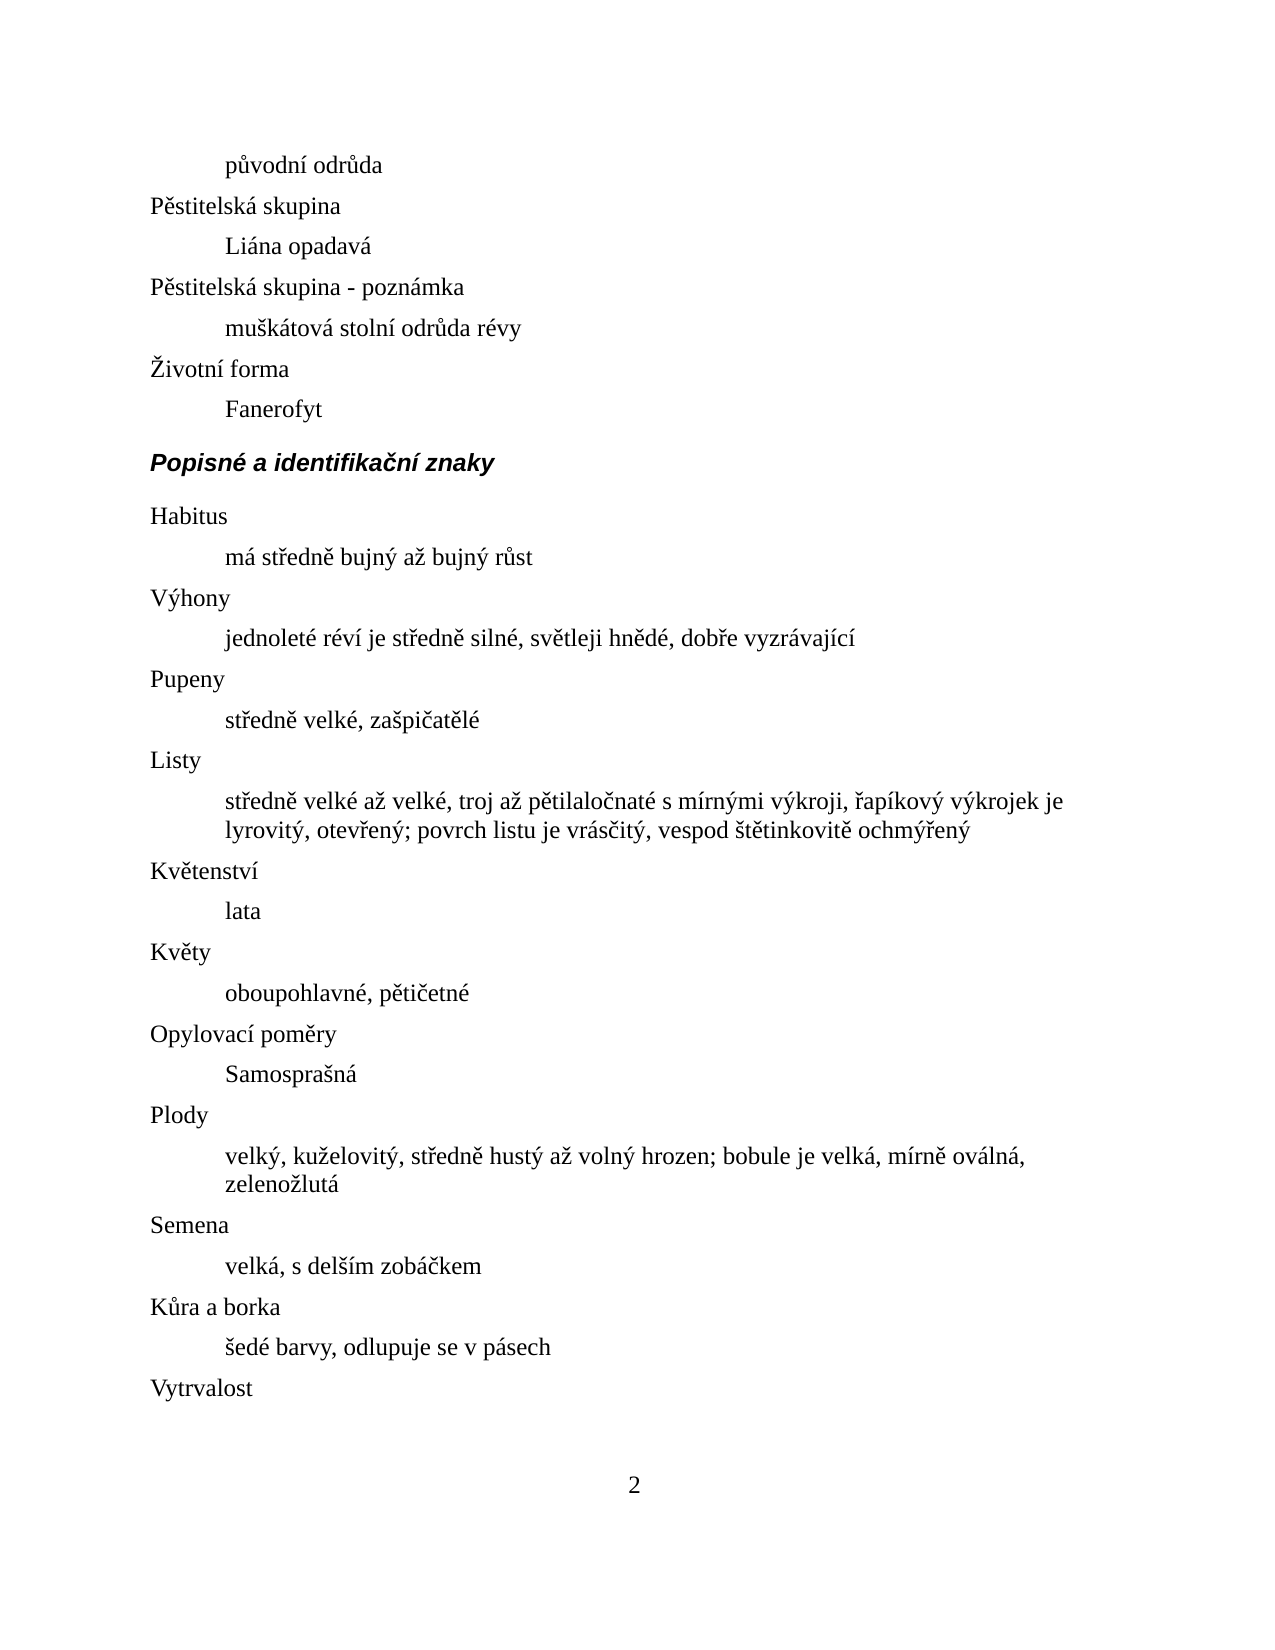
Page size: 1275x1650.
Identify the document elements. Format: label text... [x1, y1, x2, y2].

text oboupohlavné, pětičetné [225, 978, 1125, 1007]
text středně velké až velké, troj až pětilaločnaté s mírnými výkroji, řapíkový výkrojek je lyrovitý, otevřený; povrch listu je vrásčitý, vespod štětinkovitě ochmýřený [225, 786, 1125, 844]
text Opylovací poměry [150, 1019, 1125, 1047]
text lata [225, 896, 1125, 925]
text muškátová stolní odrůda révy [225, 313, 1125, 342]
subtitle Popisné a identifikační znaky [150, 448, 1125, 477]
text velký, kuželovitý, středně hustý až volný hrozen; bobule je velká, mírně oválná, zelenožlutá [225, 1141, 1125, 1198]
text Pěstitelská skupina - poznámka [150, 272, 1125, 301]
text Pěstitelská skupina [150, 191, 1125, 219]
text Pupeny [150, 664, 1125, 693]
text má středně bujný až bujný růst [225, 542, 1125, 571]
text Výhony [150, 583, 1125, 611]
text Fanerofyt [225, 394, 1125, 423]
text jednoleté réví je středně silné, světleji hnědé, dobře vyzrávající [225, 623, 1125, 652]
text středně velké, zašpičatělé [225, 705, 1125, 733]
text Plody [150, 1100, 1125, 1129]
text Květenství [150, 856, 1125, 884]
text Habitus [150, 501, 1125, 530]
text velká, s delším zobáčkem [225, 1251, 1125, 1280]
text Životní forma [150, 354, 1125, 382]
text Samosprašná [225, 1059, 1125, 1088]
text původní odrůda [225, 150, 1125, 179]
text Semena [150, 1210, 1125, 1239]
text šedé barvy, odlupuje se v pásech [225, 1332, 1125, 1361]
text Listy [150, 746, 1125, 774]
text Kůra a borka [150, 1292, 1125, 1321]
text Květy [150, 937, 1125, 966]
text Liána opadavá [225, 231, 1125, 260]
text Vytrvalost [150, 1373, 1125, 1402]
